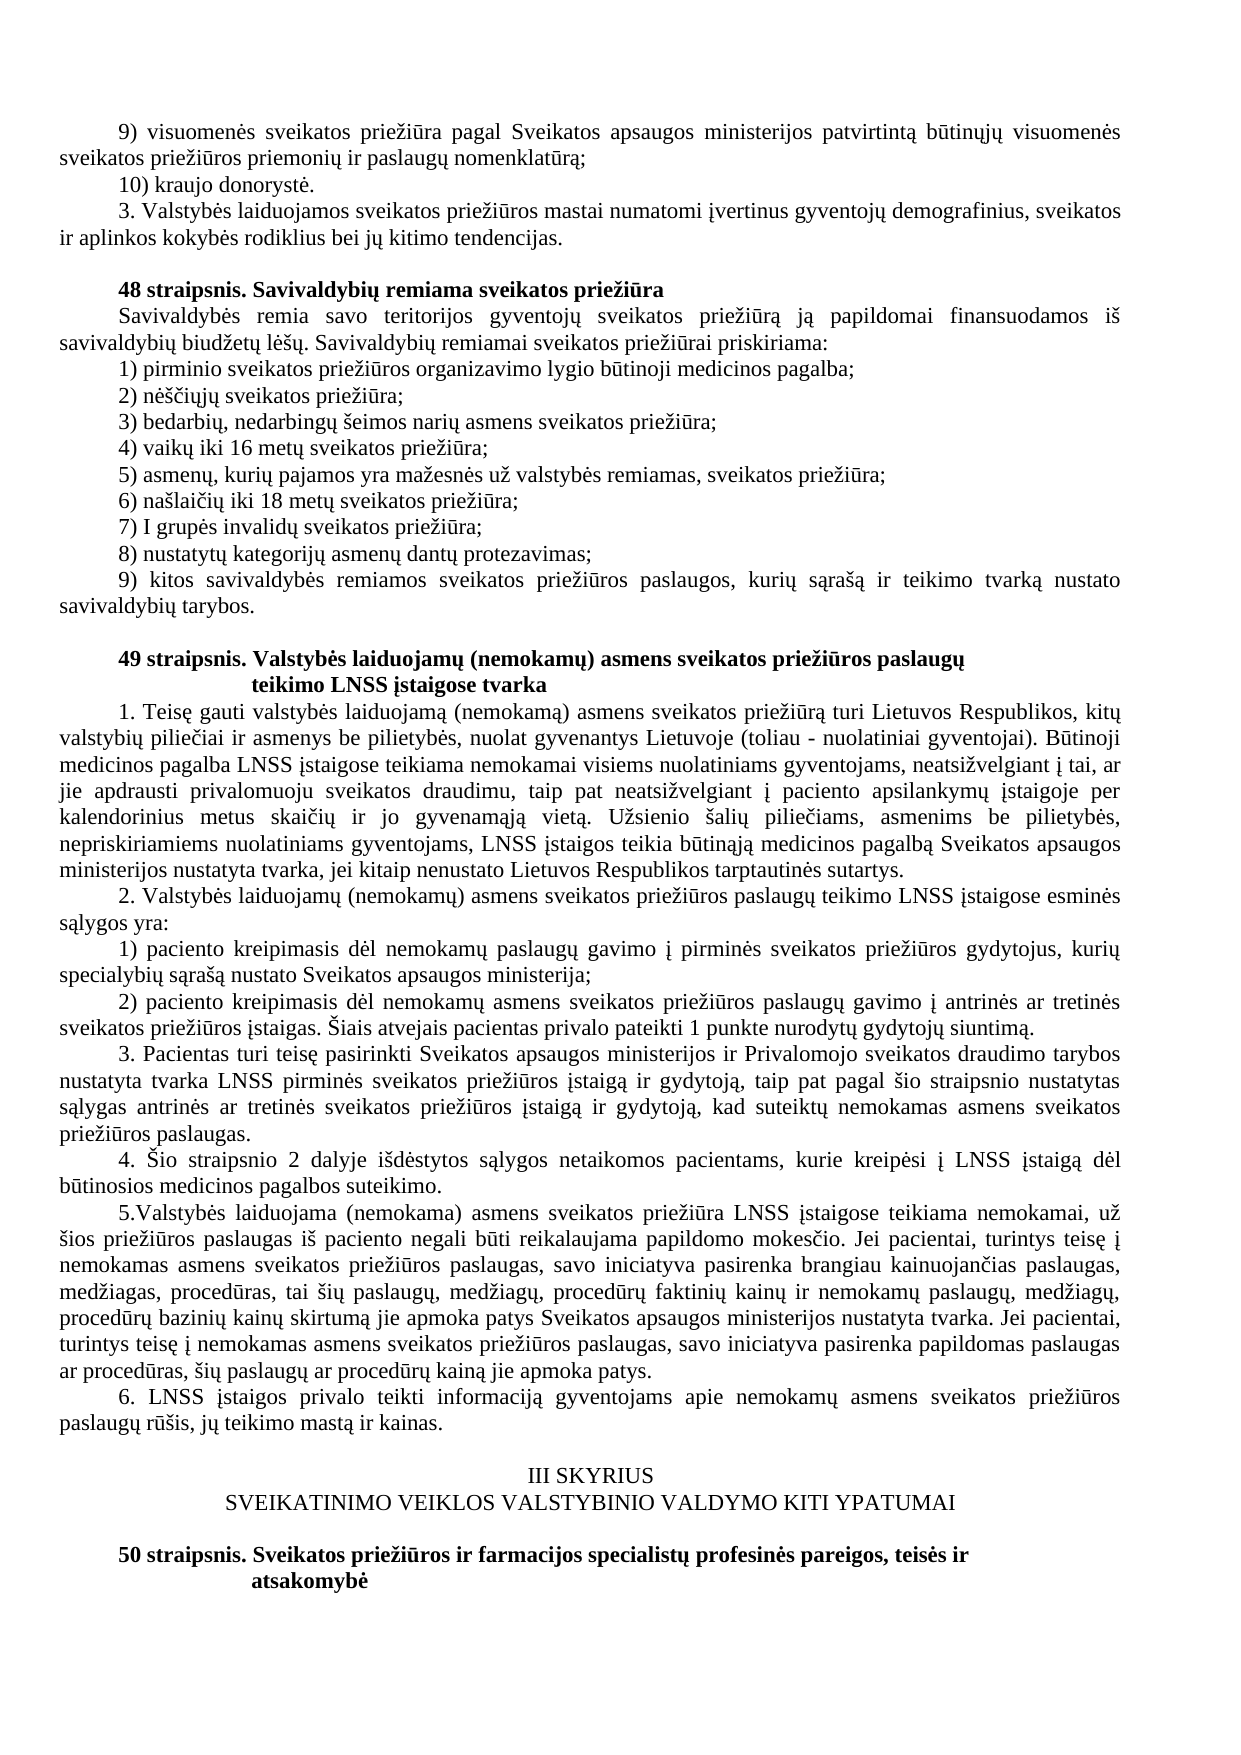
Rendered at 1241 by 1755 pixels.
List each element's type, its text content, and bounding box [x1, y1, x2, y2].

text teikimo LNSS įstaigose tvarka [251, 672, 1122, 698]
text 49 straipsnis. Valstybės laiduojamų (nemokamų) asmens sveikatos priežiūros paslaugų [118, 645, 1122, 672]
text 9) visuomenės sveikatos priežiūra pagal Sveikatos apsaugos ministerijos patvirtintą būtinųjų visuomenės sveikatos priežiūros priemonių ir paslaugų nomenklatūrą; [59, 118, 1122, 171]
text 7) I grupės invalidų sveikatos priežiūra; [59, 513, 1122, 540]
text 1) pirminio sveikatos priežiūros organizavimo lygio būtinoji medicinos pagalba; [59, 355, 1122, 382]
text atsakomybė [251, 1568, 1122, 1594]
text 3. Pacientas turi teisę pasirinkti Sveikatos apsaugos ministerijos ir Privalomojo sveikatos draudimo tarybos nustatyta tvarka LNSS pirminės sveikatos priežiūros įstaigą ir gydytoją, taip pat pagal šio straipsnio nustatytas sąlygas antrinės ar tretinės sveikatos priežiūros įstaigą ir gydytoją, kad suteiktų nemokamas asmens sveikatos priežiūros paslaugas. [59, 1041, 1122, 1146]
text 8) nustatytų kategorijų asmenų dantų protezavimas; [59, 540, 1122, 566]
text 4) vaikų iki 16 metų sveikatos priežiūra; [59, 434, 1122, 461]
text III SKYRIUS [59, 1462, 1122, 1488]
text Savivaldybės remia savo teritorijos gyventojų sveikatos priežiūrą ją papildomai finansuodamos iš savivaldybių biudžetų lėšų. Savivaldybių remiamai sveikatos priežiūrai priskiriama: [59, 303, 1122, 355]
text 6) našlaičių iki 18 metų sveikatos priežiūra; [59, 487, 1122, 513]
text 1. Teisę gauti valstybės laiduojamą (nemokamą) asmens sveikatos priežiūrą turi Lietuvos Respublikos, kitų valstybių piliečiai ir asmenys be pilietybės, nuolat gyvenantys Lietuvoje (toliau - nuolatiniai gyventojai). Būtinoji medicinos pagalba LNSS įstaigose teikiama nemokamai visiems nuolatiniams gyventojams, neatsižvelgiant į tai, ar jie apdrausti privalomuoju sveikatos draudimu, taip pat neatsižvelgiant į paciento apsilankymų įstaigoje per kalendorinius metus skaičių ir jo gyvenamąją vietą. Užsienio šalių piliečiams, asmenims be pilietybės, nepriskiriamiems nuolatiniams gyventojams, LNSS įstaigos teikia būtinąją medicinos pagalbą Sveikatos apsaugos ministerijos nustatyta tvarka, jei kitaip nenustato Lietuvos Respublikos tarptautinės sutartys. [59, 698, 1122, 882]
text 50 straipsnis. Sveikatos priežiūros ir farmacijos specialistų profesinės pareigos, teisės ir [118, 1541, 1122, 1568]
text 2) nėščiųjų sveikatos priežiūra; [59, 382, 1122, 408]
text 6. LNSS įstaigos privalo teikti informaciją gyventojams apie nemokamų asmens sveikatos priežiūros paslaugų rūšis, jų teikimo mastą ir kainas. [59, 1383, 1122, 1436]
text 2) paciento kreipimasis dėl nemokamų asmens sveikatos priežiūros paslaugų gavimo į antrinės ar tretinės sveikatos priežiūros įstaigas. Šiais atvejais pacientas privalo pateikti 1 punkte nurodytų gydytojų siuntimą. [59, 988, 1122, 1041]
text 3. Valstybės laiduojamos sveikatos priežiūros mastai numatomi įvertinus gyventojų demografinius, sveikatos ir aplinkos kokybės rodiklius bei jų kitimo tendencijas. [59, 197, 1122, 250]
text 5) asmenų, kurių pajamos yra mažesnės už valstybės remiamas, sveikatos priežiūra; [59, 461, 1122, 487]
text 2. Valstybės laiduojamų (nemokamų) asmens sveikatos priežiūros paslaugų teikimo LNSS įstaigose esminės sąlygos yra: [59, 882, 1122, 935]
text 4. Šio straipsnio 2 dalyje išdėstytos sąlygos netaikomos pacientams, kurie kreipėsi į LNSS įstaigą dėl būtinosios medicinos pagalbos suteikimo. [59, 1146, 1122, 1199]
text 9) kitos savivaldybės remiamos sveikatos priežiūros paslaugos, kurių sąrašą ir teikimo tvarką nustato savivaldybių tarybos. [59, 566, 1122, 619]
text 10) kraujo donorystė. [59, 171, 1122, 197]
text SVEIKATINIMO VEIKLOS VALSTYBINIO VALDYMO KITI YPATUMAI [59, 1488, 1122, 1515]
text 1) paciento kreipimasis dėl nemokamų paslaugų gavimo į pirminės sveikatos priežiūros gydytojus, kurių specialybių sąrašą nustato Sveikatos apsaugos ministerija; [59, 935, 1122, 988]
text 48 straipsnis. Savivaldybių remiama sveikatos priežiūra [59, 276, 1122, 303]
text 5.Valstybės laiduojama (nemokama) asmens sveikatos priežiūra LNSS įstaigose teikiama nemokamai, už šios priežiūros paslaugas iš paciento negali būti reikalaujama papildomo mokesčio. Jei pacientai, turintys teisę į nemokamas asmens sveikatos priežiūros paslaugas, savo iniciatyva pasirenka brangiau kainuojančias paslaugas, medžiagas, procedūras, tai šių paslaugų, medžiagų, procedūrų faktinių kainų ir nemokamų paslaugų, medžiagų, procedūrų bazinių kainų skirtumą jie apmoka patys Sveikatos apsaugos ministerijos nustatyta tvarka. Jei pacientai, turintys teisę į nemokamas asmens sveikatos priežiūros paslaugas, savo iniciatyva pasirenka papildomas paslaugas ar procedūras, šių paslaugų ar procedūrų kainą jie apmoka patys. [59, 1199, 1122, 1383]
text 3) bedarbių, nedarbingų šeimos narių asmens sveikatos priežiūra; [59, 408, 1122, 434]
